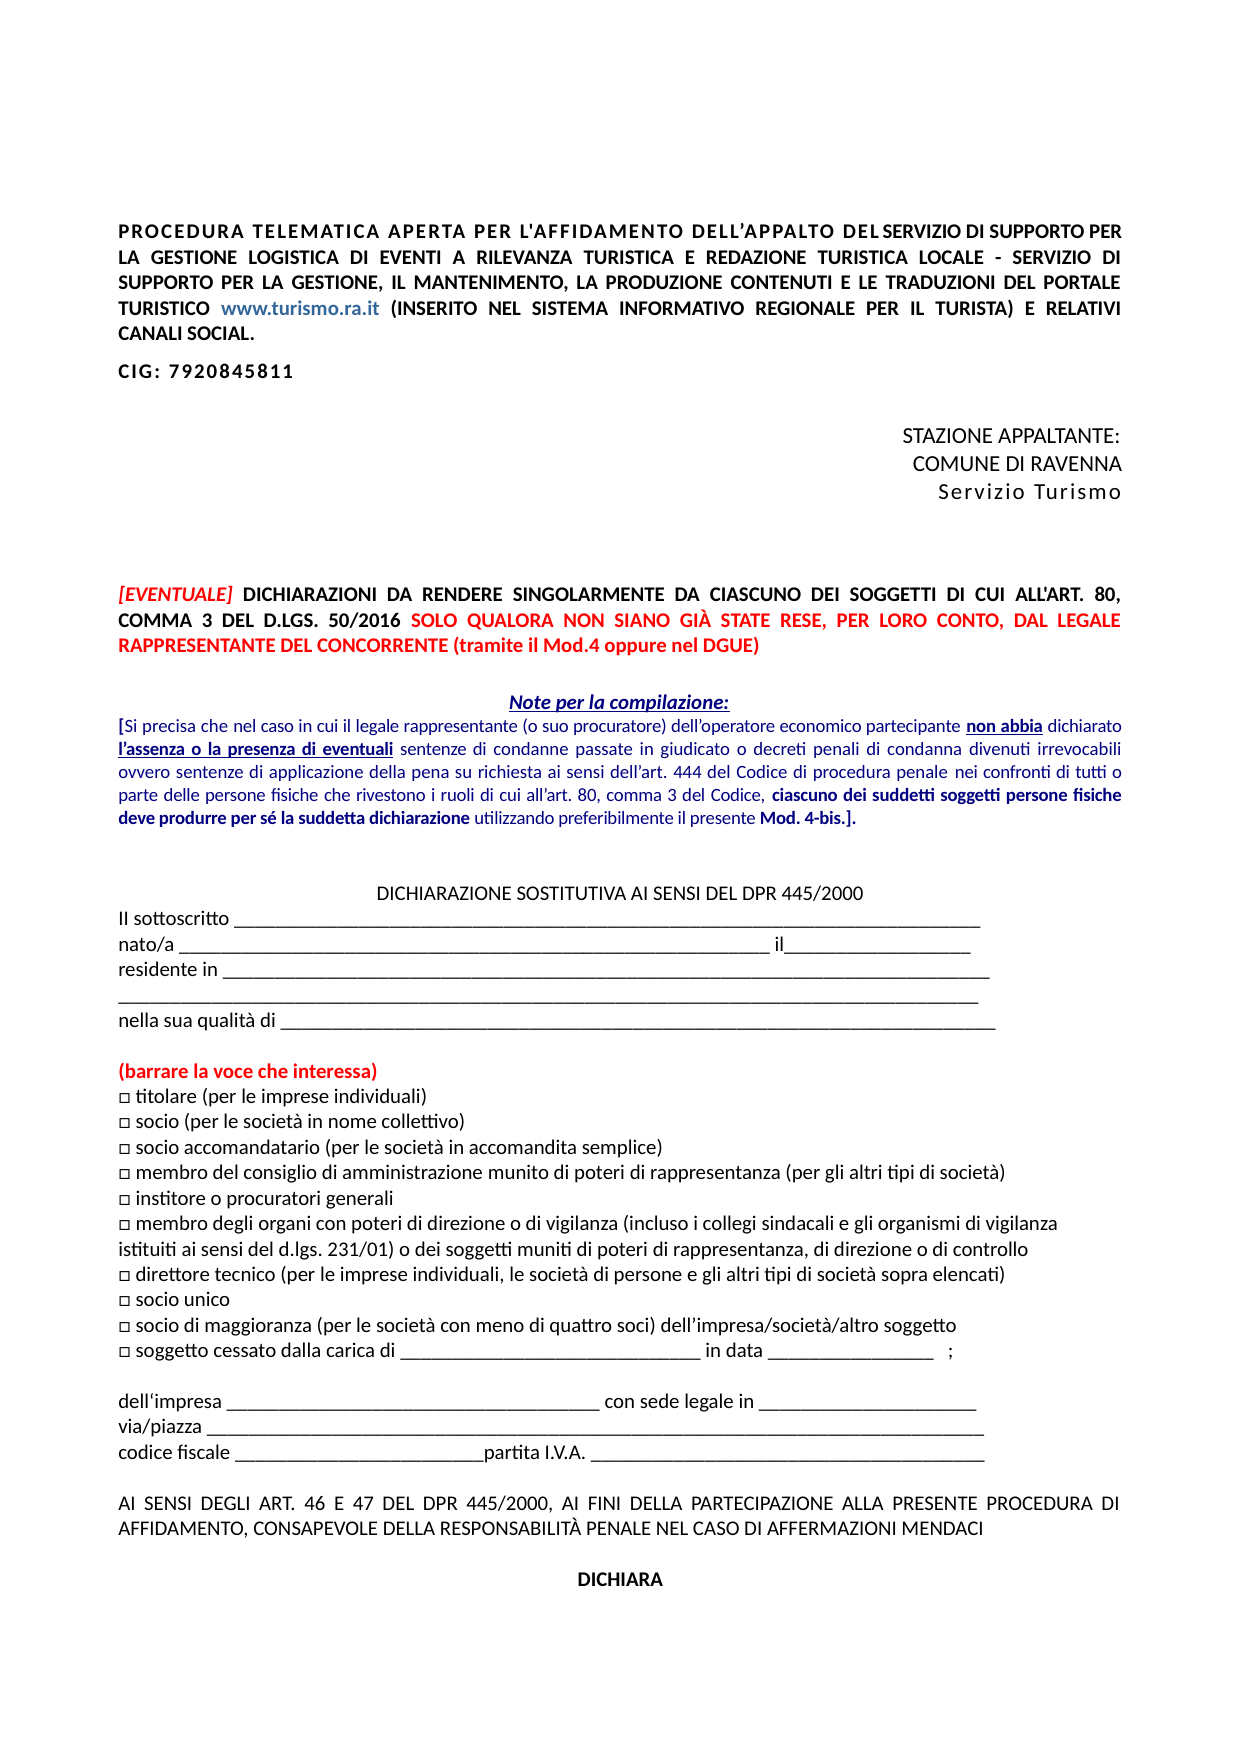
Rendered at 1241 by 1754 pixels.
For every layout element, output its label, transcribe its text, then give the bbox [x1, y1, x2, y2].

text □ direttore tecnico (per le imprese individuali, le società di persone e gli altri tipi di società sopra elencati) [118, 1261, 1122, 1287]
text PROCEDURA TELEMATICA APERTA PER L'AFFIDAMENTO DELL’APPALTO DELSERVIZIO DI SUPPORTO PER LA GESTIONE LOGISTICA DI EVENTI A RILEVANZA TURISTICA E REDAZIONE TURISTICA LOCALE - SERVIZIO DI SUPPORTO PER LA GESTIONE, IL MANTENIMENTO, LA PRODUZIONE CONTENUTI E LE TRADUZIONI DEL PORTALE TURISTICO www.turismo.ra.it (INSERITO NEL SISTEMA INFORMATIVO REGIONALE PER IL TURISTA) E RELATIVI CANALI SOCIAL. [118, 218, 1122, 346]
text nella sua qualità di _____________________________________________________________________ [118, 1007, 1122, 1032]
text ___________________________________________________________________________________ [118, 982, 1122, 1007]
text [EVENTUALE] DICHIARAZIONI DA RENDERE SINGOLARMENTE DA CIASCUNO DEI SOGGETTI DI CUI ALL'ART. 80, COMMA 3 DEL D.LGS. 50/2016 SOLO QUALORA NON SIANO GIÀ STATE RESE, PER LORO CONTO, DAL LEGALE RAPPRESENTANTE DEL CONCORRENTE (tramite il Mod.4 oppure nel DGUE) [118, 581, 1122, 658]
text COMUNE DI RAVENNA [634, 449, 1122, 477]
text □ membro del consiglio di amministrazione munito di poteri di rappresentanza (per gli altri tipi di società) [118, 1159, 1122, 1185]
text □ socio (per le società in nome collettivo) [118, 1109, 1122, 1134]
text II sottoscritto ________________________________________________________________________ [118, 905, 1122, 931]
text □ institore o procuratori generali [118, 1185, 1122, 1210]
text DICHIARA [118, 1566, 1122, 1592]
text Note per la compilazione: [118, 689, 1122, 714]
text □ socio unico [118, 1287, 1122, 1312]
text □ socio accomandatario (per le società in accomandita semplice) [118, 1134, 1122, 1159]
text □ membro degli organi con poteri di direzione o di vigilanza (incluso i collegi sindacali e gli organismi di vigilanza istituiti ai sensi del d.lgs. 231/01) o dei soggetti muniti di poteri di rappresentanza, di direzione o di controllo [118, 1210, 1122, 1261]
text Servizio Turismo [118, 477, 1122, 506]
text via/piazza ___________________________________________________________________________ [118, 1414, 1122, 1439]
text □ soggetto cessato dalla carica di _____________________________ in data ________________ ; [118, 1337, 1122, 1363]
text residente in __________________________________________________________________________ [118, 956, 1122, 982]
text (barrare la voce che interessa) [118, 1058, 1122, 1083]
text STAZIONE APPALTANTE: [118, 421, 1122, 449]
text CIG: 7920845811 [118, 358, 1122, 383]
text [Si precisa che nel caso in cui il legale rappresentante (o suo procuratore) dell’operatore economico partecipante non abbia dichiarato l’assenza o la presenza di eventuali sentenze di condanne passate in giudicato o decreti penali di condanna divenuti irrevocabili ovvero sentenze di applicazione della pena su richiesta ai sensi dell’art. 444 del Codice di procedura penale nei confronti di tutti o parte delle persone fisiche che rivestono i ruoli di cui all’art. 80, comma 3 del Codice, ciascuno dei suddetti soggetti persone fisiche deve produrre per sé la suddetta dichiarazione utilizzando preferibilmente il presente Mod. 4-bis.]. [118, 714, 1122, 829]
text dell‘impresa ____________________________________ con sede legale in _____________________ [118, 1388, 1122, 1414]
text DICHIARAZIONE SOSTITUTIVA AI SENSI DEL DPR 445/2000 [118, 880, 1122, 905]
text □ socio di maggioranza (per le società con meno di quattro soci) dell’impresa/società/altro soggetto [118, 1312, 1122, 1337]
text codice fiscale ________________________partita I.V.A. ______________________________________ [118, 1439, 1122, 1464]
text □ titolare (per le imprese individuali) [118, 1083, 1122, 1109]
text nato/a _________________________________________________________ il__________________ [118, 931, 1122, 956]
text AI SENSI DEGLI ART. 46 E 47 DEL DPR 445/2000, AI FINI DELLA PARTECIPAZIONE ALLA PRESENTE PROCEDURA DI AFFIDAMENTO, CONSAPEVOLE DELLA RESPONSABILITÀ PENALE NEL CASO DI AFFERMAZIONI MENDACI [118, 1490, 1122, 1541]
